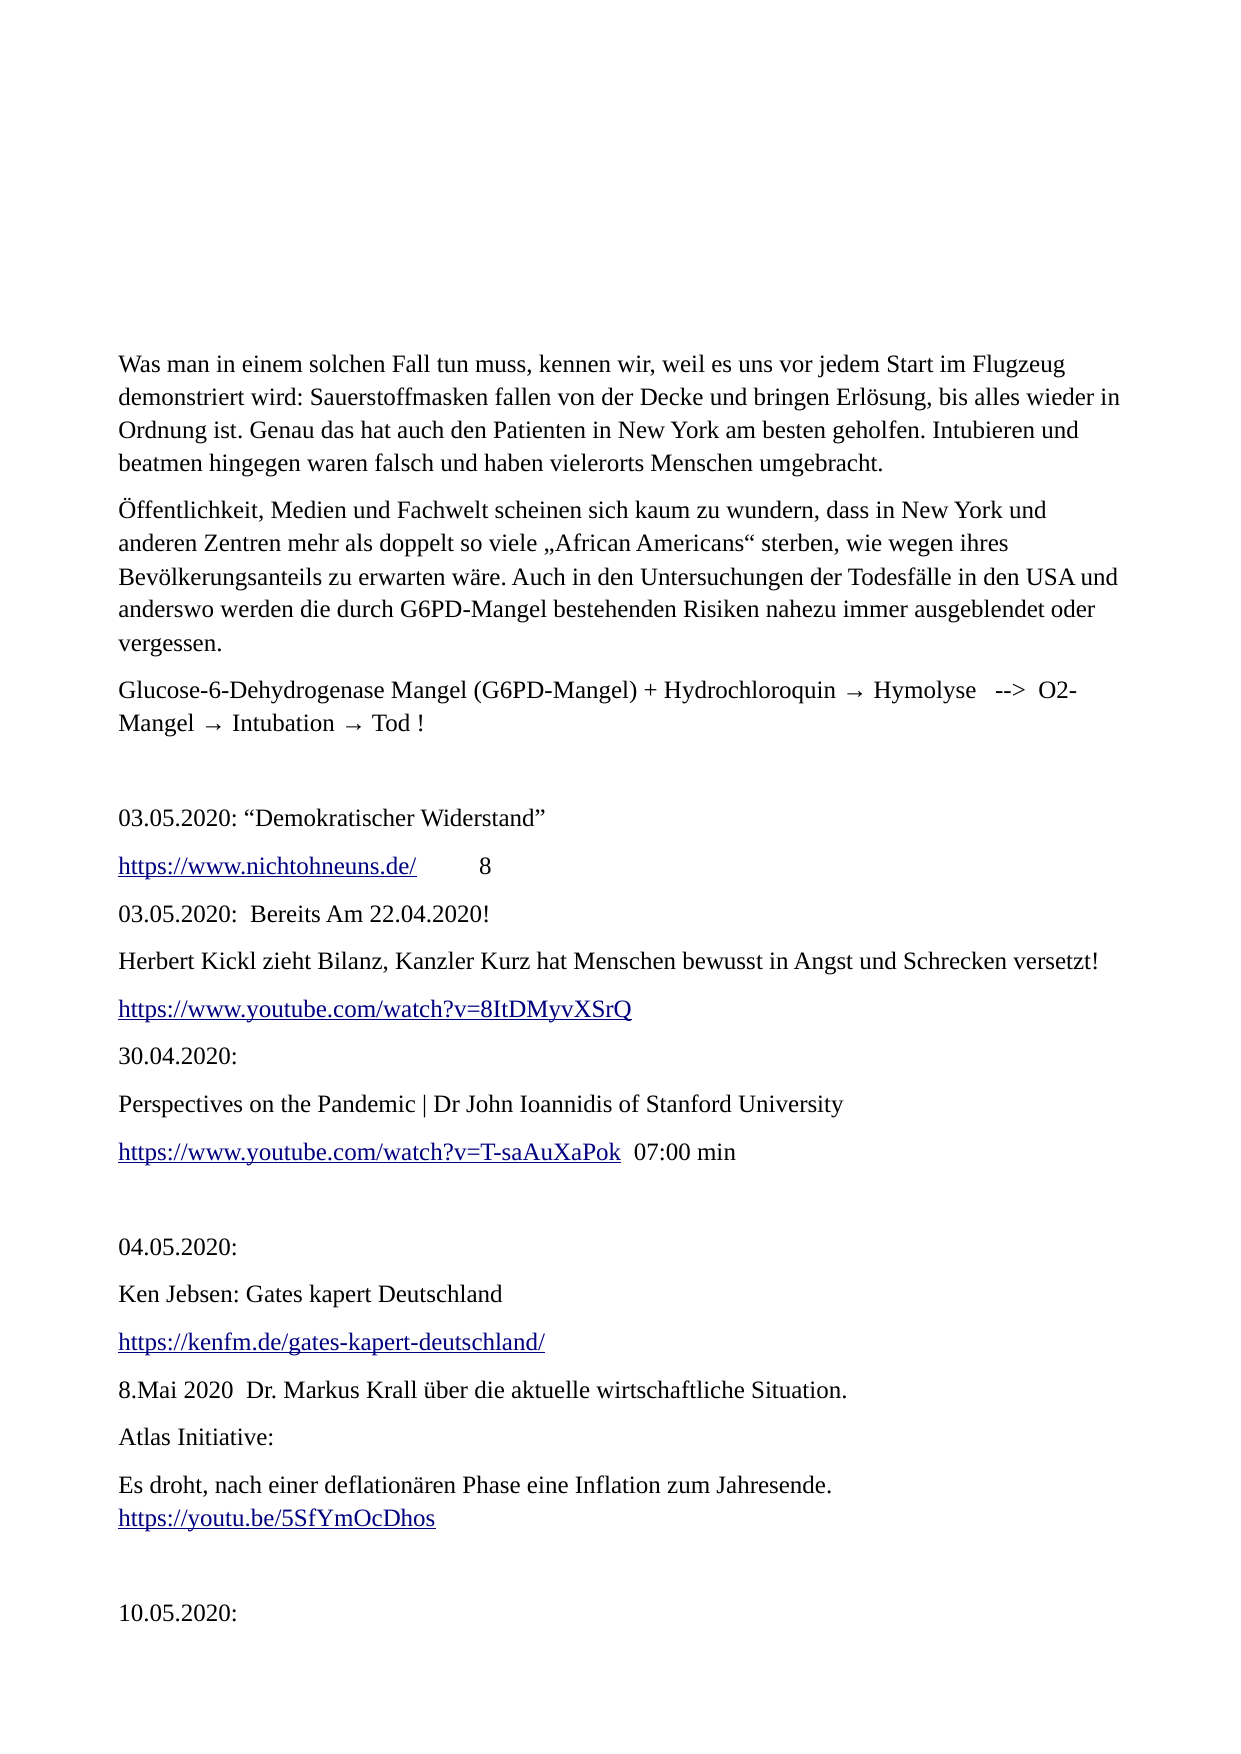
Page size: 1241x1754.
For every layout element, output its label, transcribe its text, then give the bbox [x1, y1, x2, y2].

text Ken Jebsen: Gates kapert Deutschland [118, 1279, 1122, 1308]
text https://kenfm.de/gates-kapert-deutschland/ [118, 1327, 1122, 1356]
text 04.05.2020: [118, 1232, 1122, 1261]
text Öffentlichkeit, Medien und Fachwelt scheinen sich kaum zu wundern, dass in New York und anderen Zentren mehr als doppelt so viele „African Americans“ sterben, wie wegen ihres Bevölkerungsanteils zu erwarten wäre. Auch in den Untersuchungen der Todesfälle in den USA und anderswo werden die durch G6PD-Mangel bestehenden Risiken nahezu immer ausgeblendet oder vergessen. [118, 496, 1122, 656]
text Perspectives on the Pandemic | Dr John Ioannidis of Stanford University [118, 1089, 1122, 1118]
text 8.Mai 2020 Dr. Markus Krall über die aktuelle wirtschaftliche Situation. [118, 1375, 1122, 1403]
text Herbert Kickl zieht Bilanz, Kanzler Kurz hat Menschen bewusst in Angst und Schrecken versetzt! [118, 946, 1122, 975]
text Atlas Initiative: [118, 1422, 1122, 1451]
text 03.05.2020: “Demokratischer Widerstand” [118, 803, 1122, 832]
text 10.05.2020: [118, 1598, 1122, 1627]
text 30.04.2020: [118, 1041, 1122, 1070]
text https://www.youtube.com/watch?v=8ItDMyvXSrQ [118, 994, 1122, 1023]
text Glucose-6-Dehydrogenase Mangel (G6PD-Mangel) + Hydrochloroquin → Hymolyse --> O2-Mangel → Intubation → Tod ! [118, 675, 1122, 737]
text https://www.youtube.com/watch?v=T-saAuXaPok 07:00 min [118, 1137, 1122, 1165]
text 03.05.2020: Bereits Am 22.04.2020! [118, 899, 1122, 927]
text Es droht, nach einer deflationären Phase eine Inflation zum Jahresende. https://youtu.be/5SfYmOcDhos [118, 1470, 1122, 1532]
text https://www.nichtohneuns.de/ 8 [118, 851, 1122, 880]
text Was man in einem solchen Fall tun muss, kennen wir, weil es uns vor jedem Start im Flugzeug demonstriert wird: Sauerstoffmasken fallen von der Decke und bringen Erlösung, bis alles wieder in Ordnung ist. Genau das hat auch den Patienten in New York am besten geholfen. Intubieren und beatmen hingegen waren falsch und haben vielerorts Menschen umgebracht. [118, 349, 1122, 477]
